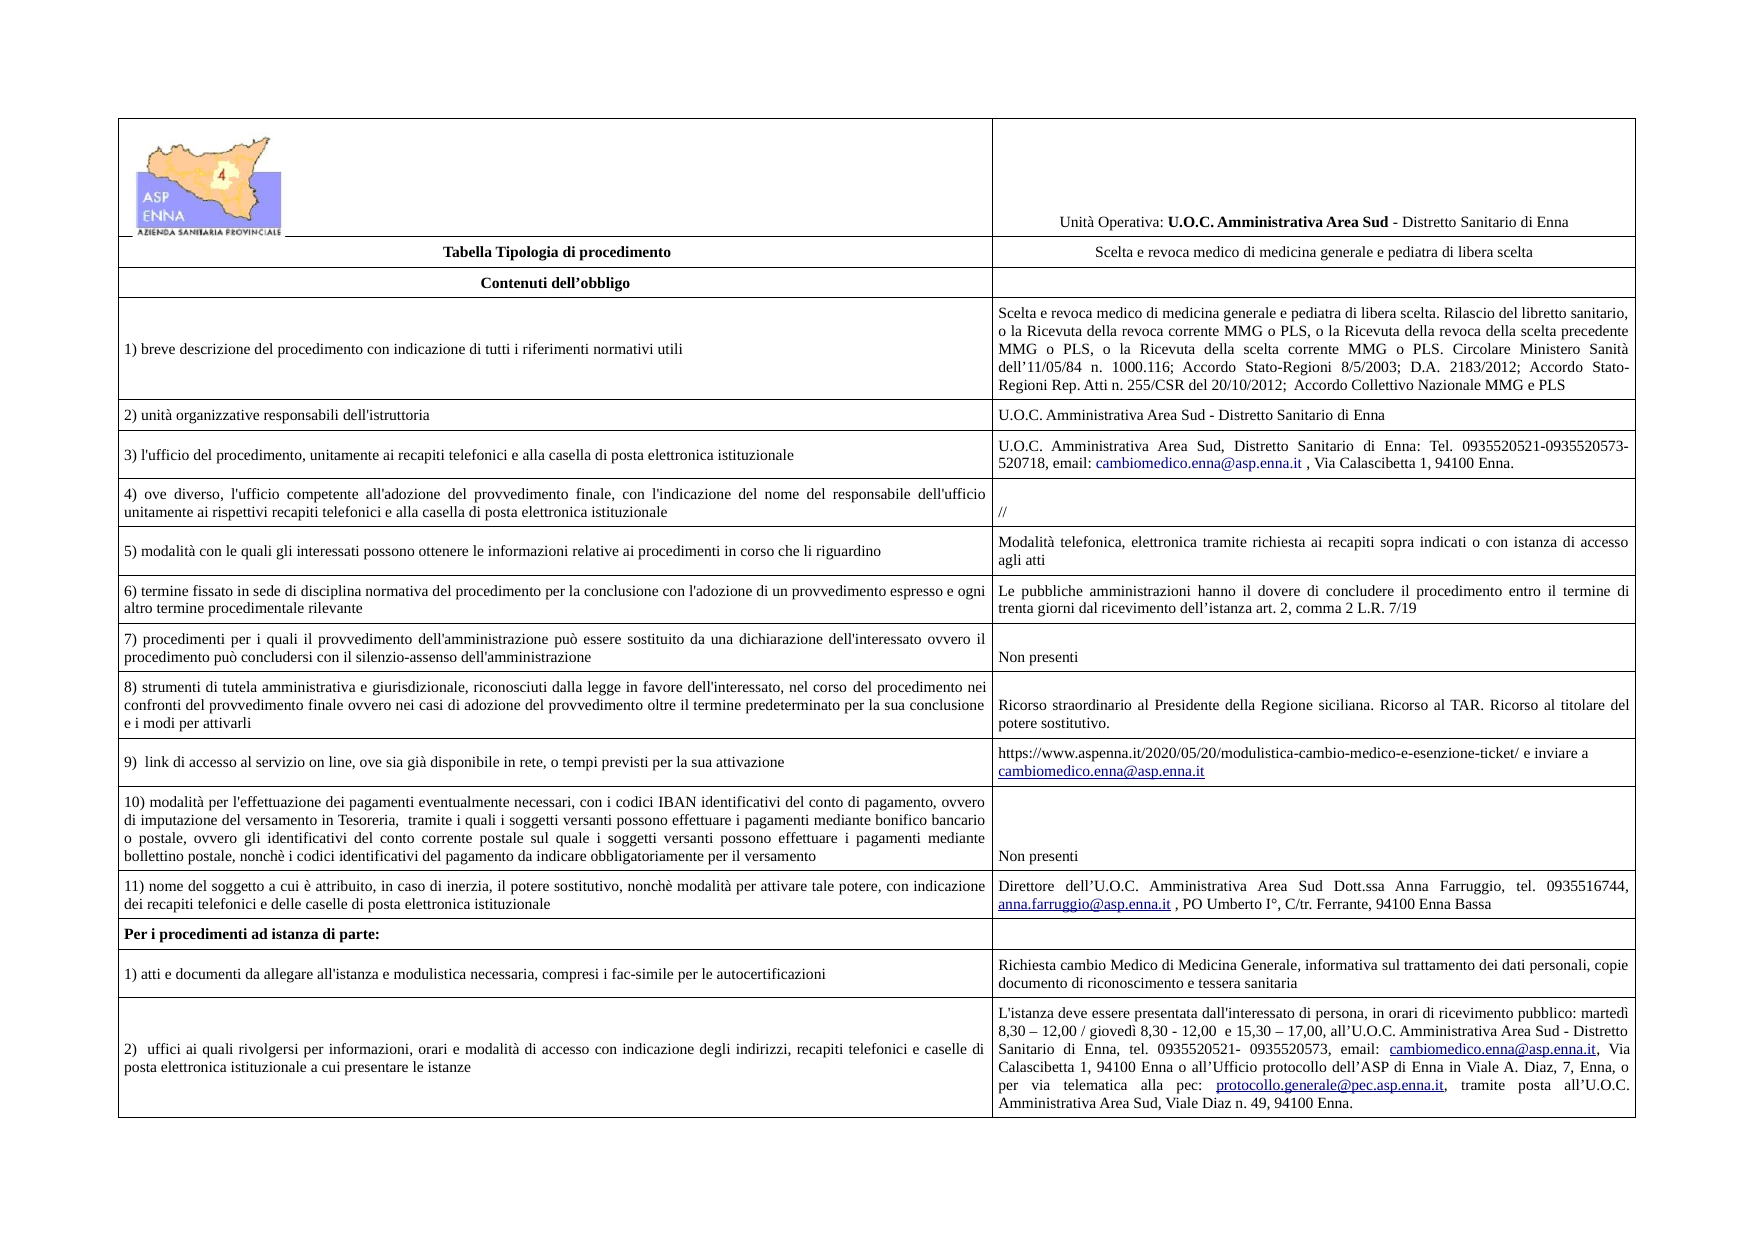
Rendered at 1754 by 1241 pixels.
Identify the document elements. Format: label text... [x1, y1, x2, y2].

table_header Unità Operativa: U.O.C. Amministrativa Area Sud - Distretto Sanitario di Enna [993, 119, 1635, 236]
table_cell Scelta e revoca medico di medicina generale e pediatra di libera scelta [993, 237, 1635, 267]
picture [132, 132, 286, 237]
table_cell 4) ove diverso, l'ufficio competente all'adozione del provvedimento finale, con l'indicazione del nome del responsabile dell'ufficio unitamente ai rispettivi recapiti telefonici e alla casella di posta elettronica istituzionale [119, 479, 992, 526]
table_cell Scelta e revoca medico di medicina generale e pediatra di libera scelta. Rilascio del libretto sanitario, o la Ricevuta della revoca corrente MMG o PLS, o la Ricevuta della revoca della scelta precedente MMG o PLS, o la Ricevuta della scelta corrente MMG o PLS. Circolare Ministero Sanità dell’11/05/84 n. 1000.116; Accordo Stato-Regioni 8/5/2003; D.A. 2183/2012; Accordo Stato-Regioni Rep. Atti n. 255/CSR del 20/10/2012; Accordo Collettivo Nazionale MMG e PLS [993, 298, 1635, 399]
table_cell 1) atti e documenti da allegare all'istanza e modulistica necessaria, compresi i fac-simile per le autocertificazioni [119, 950, 992, 997]
table_header [119, 119, 992, 236]
table_cell 2) unità organizzative responsabili dell'istruttoria [119, 400, 992, 429]
table_cell 7) procedimenti per i quali il provvedimento dell'amministrazione può essere sostituito da una dichiarazione dell'interessato ovvero il procedimento può concludersi con il silenzio-assenso dell'amministrazione [119, 624, 992, 671]
table_cell Non presenti [993, 787, 1635, 870]
table_cell U.O.C. Amministrativa Area Sud, Distretto Sanitario di Enna: Tel. 0935520521-0935520573-520718, email: cambiomedico.enna@asp.enna.it , Via Calascibetta 1, 94100 Enna. [993, 431, 1635, 478]
table_cell Non presenti [993, 624, 1635, 671]
table_cell 3) l'ufficio del procedimento, unitamente ai recapiti telefonici e alla casella di posta elettronica istituzionale [119, 431, 992, 478]
table_cell [993, 919, 1635, 949]
table_cell L'istanza deve essere presentata dall'interessato di persona, in orari di ricevimento pubblico: martedì 8,30 – 12,00 / giovedì 8,30 - 12,00 e 15,30 – 17,00, all’U.O.C. Amministrativa Area Sud - Distretto Sanitario di Enna, tel. 0935520521- 0935520573, email: cambiomedico.enna@asp.enna.it, Via Calascibetta 1, 94100 Enna o all’Ufficio protocollo dell’ASP di Enna in Viale A. Diaz, 7, Enna, o per via telematica alla pec: protocollo.generale@pec.asp.enna.it, tramite posta all’U.O.C. Amministrativa Area Sud, Viale Diaz n. 49, 94100 Enna. [993, 998, 1635, 1117]
table_cell https://www.aspenna.it/2020/05/20/modulistica-cambio-medico-e-esenzione-ticket/ e inviare a cambiomedico.enna@asp.enna.it [993, 739, 1635, 786]
table_cell 6) termine fissato in sede di disciplina normativa del procedimento per la conclusione con l'adozione di un provvedimento espresso e ogni altro termine procedimentale rilevante [119, 576, 992, 623]
table_cell [993, 268, 1635, 297]
table_cell U.O.C. Amministrativa Area Sud - Distretto Sanitario di Enna [993, 400, 1635, 429]
table_cell Modalità telefonica, elettronica tramite richiesta ai recapiti sopra indicati o con istanza di accesso agli atti [993, 527, 1635, 574]
table_cell 1) breve descrizione del procedimento con indicazione di tutti i riferimenti normativi utili [119, 298, 992, 399]
table_cell Tabella Tipologia di procedimento [119, 237, 992, 267]
table_cell 10) modalità per l'effettuazione dei pagamenti eventualmente necessari, con i codici IBAN identificativi del conto di pagamento, ovvero di imputazione del versamento in Tesoreria, tramite i quali i soggetti versanti possono effettuare i pagamenti mediante bonifico bancario o postale, ovvero gli identificativi del conto corrente postale sul quale i soggetti versanti possono effettuare i pagamenti mediante bollettino postale, nonchè i codici identificativi del pagamento da indicare obbligatoriamente per il versamento [119, 787, 992, 870]
table_cell 9) link di accesso al servizio on line, ove sia già disponibile in rete, o tempi previsti per la sua attivazione [119, 739, 992, 786]
table_cell Ricorso straordinario al Presidente della Regione siciliana. Ricorso al TAR. Ricorso al titolare del potere sostitutivo. [993, 672, 1635, 737]
table_cell 2) uffici ai quali rivolgersi per informazioni, orari e modalità di accesso con indicazione degli indirizzi, recapiti telefonici e caselle di posta elettronica istituzionale a cui presentare le istanze [119, 998, 992, 1117]
table_cell 11) nome del soggetto a cui è attribuito, in caso di inerzia, il potere sostitutivo, nonchè modalità per attivare tale potere, con indicazione dei recapiti telefonici e delle caselle di posta elettronica istituzionale [119, 871, 992, 918]
table_cell Richiesta cambio Medico di Medicina Generale, informativa sul trattamento dei dati personali, copie documento di riconoscimento e tessera sanitaria [993, 950, 1635, 997]
table_cell Le pubbliche amministrazioni hanno il dovere di concludere il procedimento entro il termine di trenta giorni dal ricevimento dell’istanza art. 2, comma 2 L.R. 7/19 [993, 576, 1635, 623]
table_cell 8) strumenti di tutela amministrativa e giurisdizionale, riconosciuti dalla legge in favore dell'interessato, nel corso del procedimento nei confronti del provvedimento finale ovvero nei casi di adozione del provvedimento oltre il termine predeterminato per la sua conclusione e i modi per attivarli [119, 672, 992, 737]
table_cell Direttore dell’U.O.C. Amministrativa Area Sud Dott.ssa Anna Farruggio, tel. 0935516744, anna.farruggio@asp.enna.it , PO Umberto I°, C/tr. Ferrante, 94100 Enna Bassa [993, 871, 1635, 918]
table_cell Contenuti dell’obbligo [119, 268, 992, 297]
table_cell // [993, 479, 1635, 526]
table_cell Per i procedimenti ad istanza di parte: [119, 919, 992, 949]
table_cell 5) modalità con le quali gli interessati possono ottenere le informazioni relative ai procedimenti in corso che li riguardino [119, 527, 992, 574]
